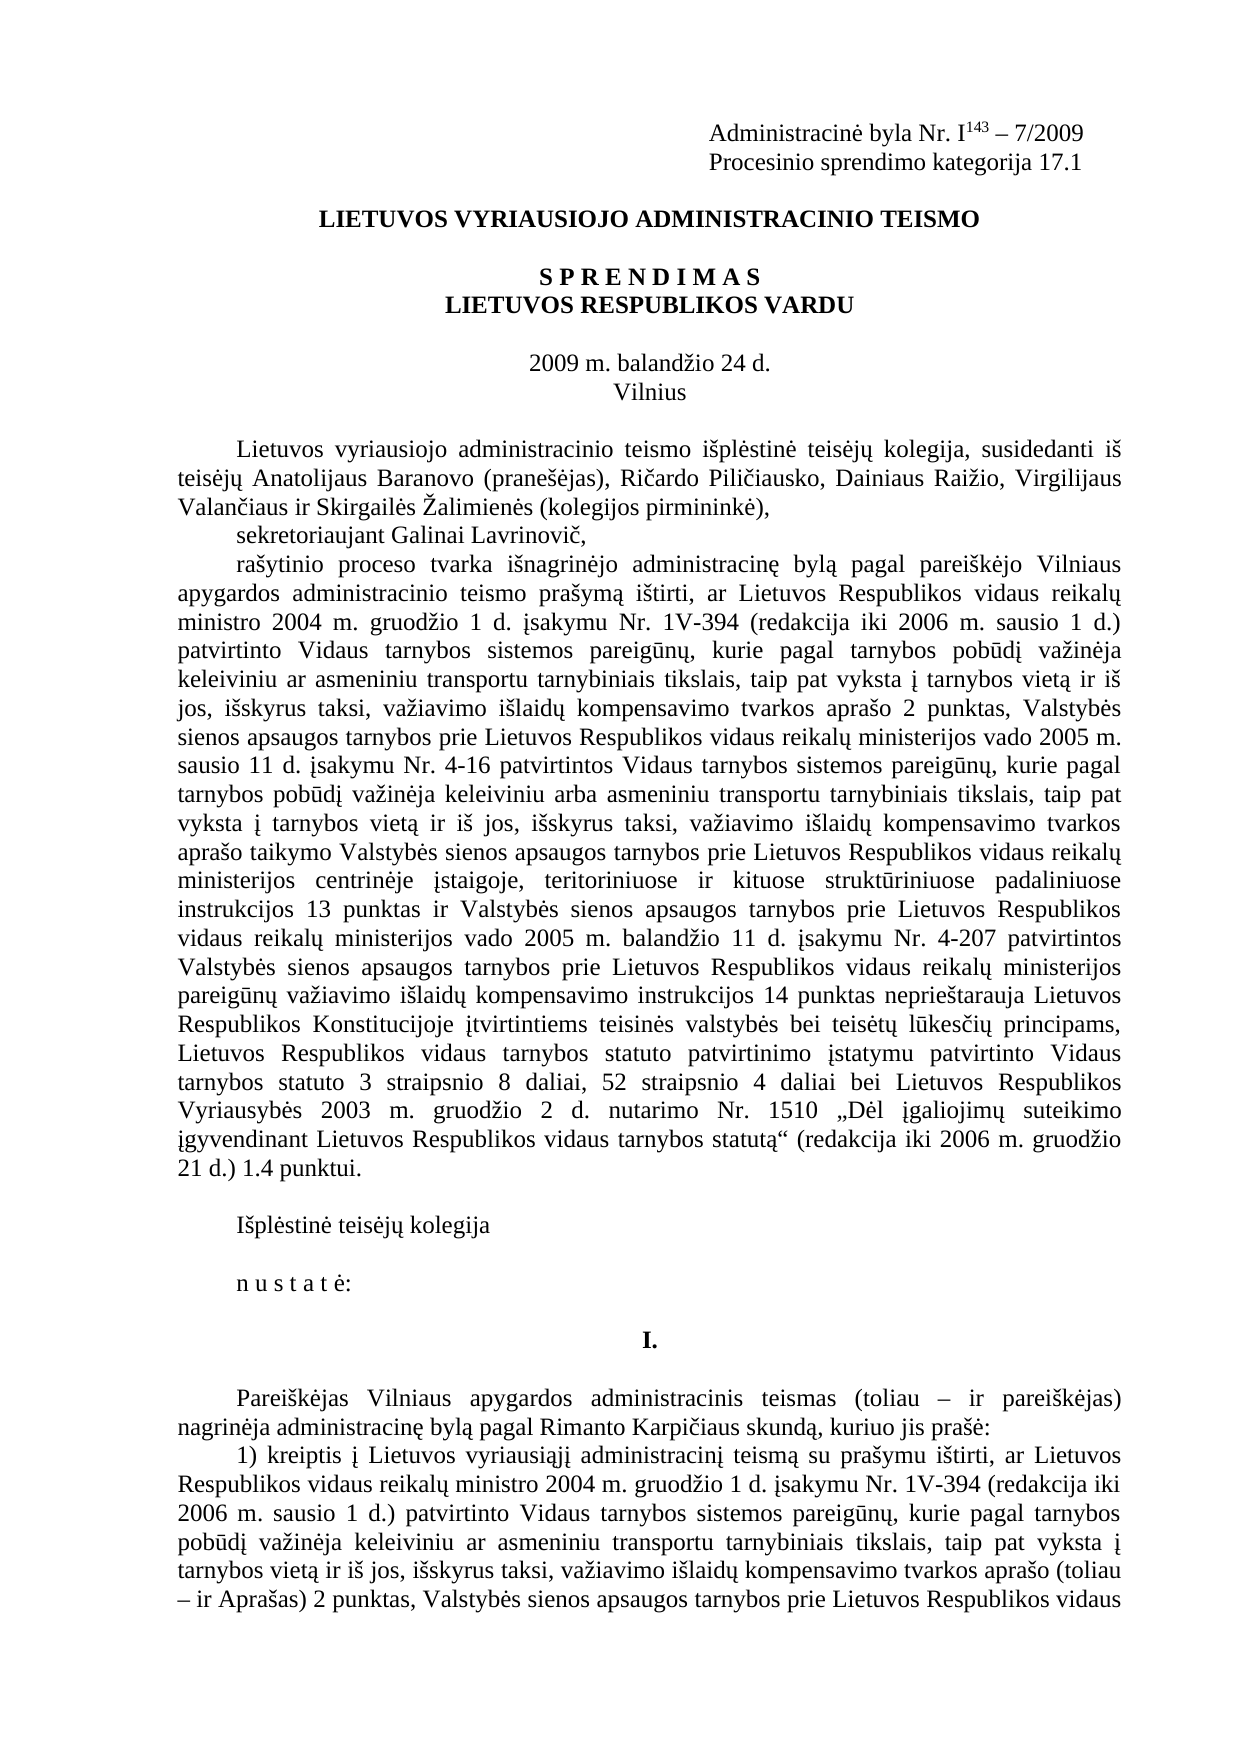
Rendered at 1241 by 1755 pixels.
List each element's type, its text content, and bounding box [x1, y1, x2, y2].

text 1) kreiptis į Lietuvos vyriausiąjį administracinį teismą su prašymu ištirti, ar Lietuvos Respublikos vidaus reikalų ministro 2004 m. gruodžio 1 d. įsakymu Nr. 1V-394 (redakcija iki 2006 m. sausio 1 d.) patvirtinto Vidaus tarnybos sistemos pareigūnų, kurie pagal tarnybos pobūdį važinėja keleiviniu ar asmeniniu transportu tarnybiniais tikslais, taip pat vyksta į tarnybos vietą ir iš jos, išskyrus taksi, važiavimo išlaidų kompensavimo tvarkos aprašo (toliau – ir Aprašas) 2 punktas, Valstybės sienos apsaugos tarnybos prie Lietuvos Respublikos vidaus [177, 1441, 1122, 1613]
text Vilnius [177, 377, 1122, 406]
text LIETUVOS RESPUBLIKOS VARDU [177, 291, 1122, 319]
text Išplėstinė teisėjų kolegija [177, 1211, 1122, 1239]
text Procesinio sprendimo kategorija 17.1 [177, 147, 1122, 176]
text nustatė: [177, 1268, 1122, 1297]
text SPRENDIMAS [177, 262, 1122, 291]
text Administracinė byla Nr. I143 – 7/2009 [177, 118, 1122, 147]
text I. [177, 1326, 1122, 1354]
text Lietuvos vyriausiojo administracinio teismo išplėstinė teisėjų kolegija, susidedanti iš teisėjų Anatolijaus Baranovo (pranešėjas), Ričardo Piličiausko, Dainiaus Raižio, Virgilijaus Valančiaus ir Skirgailės Žalimienės (kolegijos pirmininkė), [177, 434, 1122, 521]
text Pareiškėjas Vilniaus apygardos administracinis teismas (toliau – ir pareiškėjas) nagrinėja administracinę bylą pagal Rimanto Karpičiaus skundą, kuriuo jis prašė: [177, 1383, 1122, 1441]
text rašytinio proceso tvarka išnagrinėjo administracinę bylą pagal pareiškėjo Vilniaus apygardos administracinio teismo prašymą ištirti, ar Lietuvos Respublikos vidaus reikalų ministro 2004 m. gruodžio 1 d. įsakymu Nr. 1V-394 (redakcija iki 2006 m. sausio 1 d.) patvirtinto Vidaus tarnybos sistemos pareigūnų, kurie pagal tarnybos pobūdį važinėja keleiviniu ar asmeniniu transportu tarnybiniais tikslais, taip pat vyksta į tarnybos vietą ir iš jos, išskyrus taksi, važiavimo išlaidų kompensavimo tvarkos aprašo 2 punktas, Valstybės sienos apsaugos tarnybos prie Lietuvos Respublikos vidaus reikalų ministerijos vado 2005 m. sausio 11 d. įsakymu Nr. 4-16 patvirtintos Vidaus tarnybos sistemos pareigūnų, kurie pagal tarnybos pobūdį važinėja keleiviniu arba asmeniniu transportu tarnybiniais tikslais, taip pat vyksta į tarnybos vietą ir iš jos, išskyrus taksi, važiavimo išlaidų kompensavimo tvarkos aprašo taikymo Valstybės sienos apsaugos tarnybos prie Lietuvos Respublikos vidaus reikalų ministerijos centrinėje įstaigoje, teritoriniuose ir kituose struktūriniuose padaliniuose instrukcijos 13 punktas ir Valstybės sienos apsaugos tarnybos prie Lietuvos Respublikos vidaus reikalų ministerijos vado 2005 m. balandžio 11 d. įsakymu Nr. 4-207 patvirtintos Valstybės sienos apsaugos tarnybos prie Lietuvos Respublikos vidaus reikalų ministerijos pareigūnų važiavimo išlaidų kompensavimo instrukcijos 14 punktas neprieštarauja Lietuvos Respublikos Konstitucijoje įtvirtintiems teisinės valstybės bei teisėtų lūkesčių principams, Lietuvos Respublikos vidaus tarnybos statuto patvirtinimo įstatymu patvirtinto Vidaus tarnybos statuto 3 straipsnio 8 daliai, 52 straipsnio 4 daliai bei Lietuvos Respublikos Vyriausybės 2003 m. gruodžio 2 d. nutarimo Nr. 1510 „Dėl įgaliojimų suteikimo įgyvendinant Lietuvos Respublikos vidaus tarnybos statutą“ (redakcija iki 2006 m. gruodžio 21 d.) 1.4 punktui. [177, 549, 1122, 1182]
text sekretoriaujant Galinai Lavrinovič, [177, 521, 1122, 549]
text 2009 m. balandžio 24 d. [177, 348, 1122, 377]
text LIETUVOS VYRIAUSIOJO ADMINISTRACINIO TEISMO [177, 204, 1122, 233]
